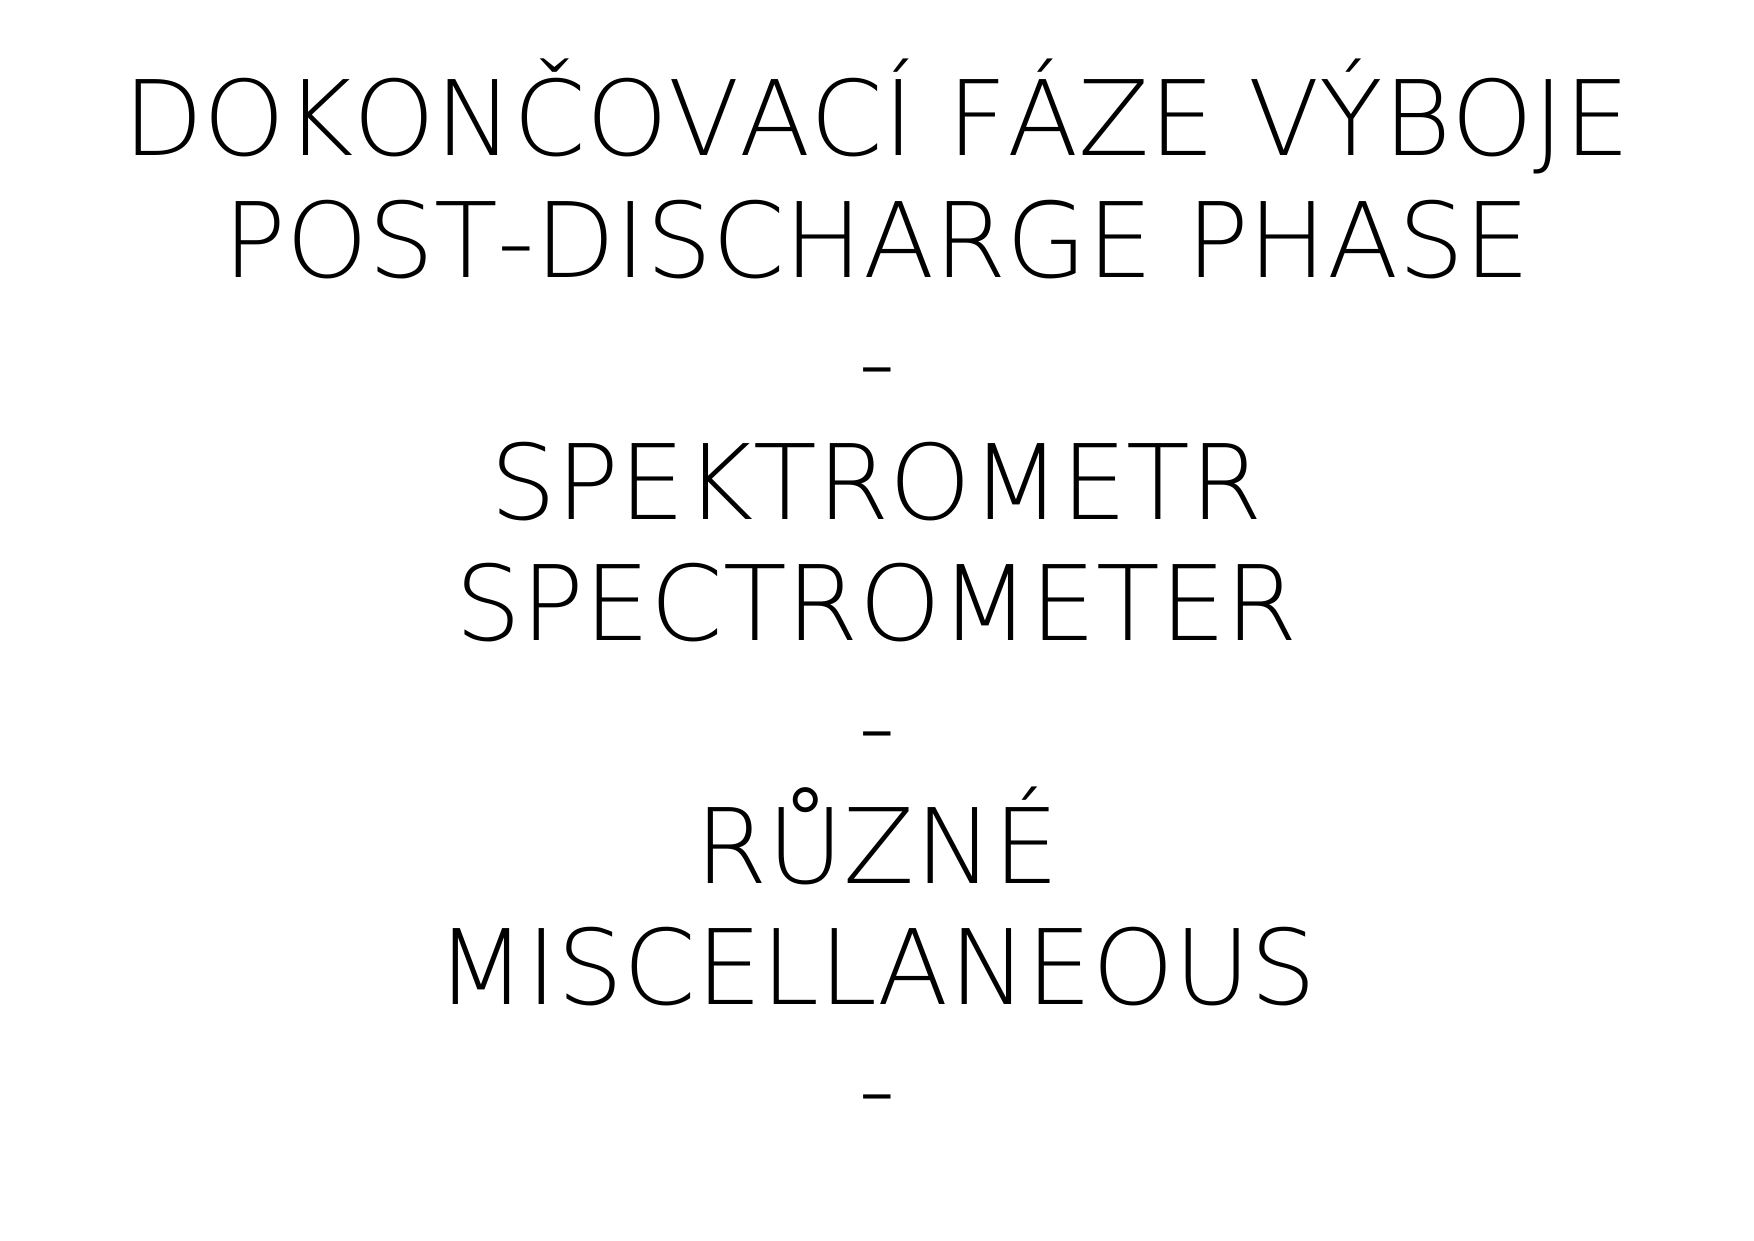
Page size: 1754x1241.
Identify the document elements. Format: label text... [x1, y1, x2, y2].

text MISCELLANEOUS [59, 908, 1695, 1029]
text DOKONČOVACÍ FÁZE VÝBOJE [59, 59, 1695, 180]
text SPECTROMETER [59, 544, 1695, 665]
text - [59, 302, 1695, 423]
text - [59, 1029, 1695, 1150]
text SPEKTROMETR [59, 423, 1695, 544]
text - [59, 665, 1695, 787]
text RŮZNÉ [59, 787, 1695, 908]
text POST-DISCHARGE PHASE [59, 180, 1695, 302]
